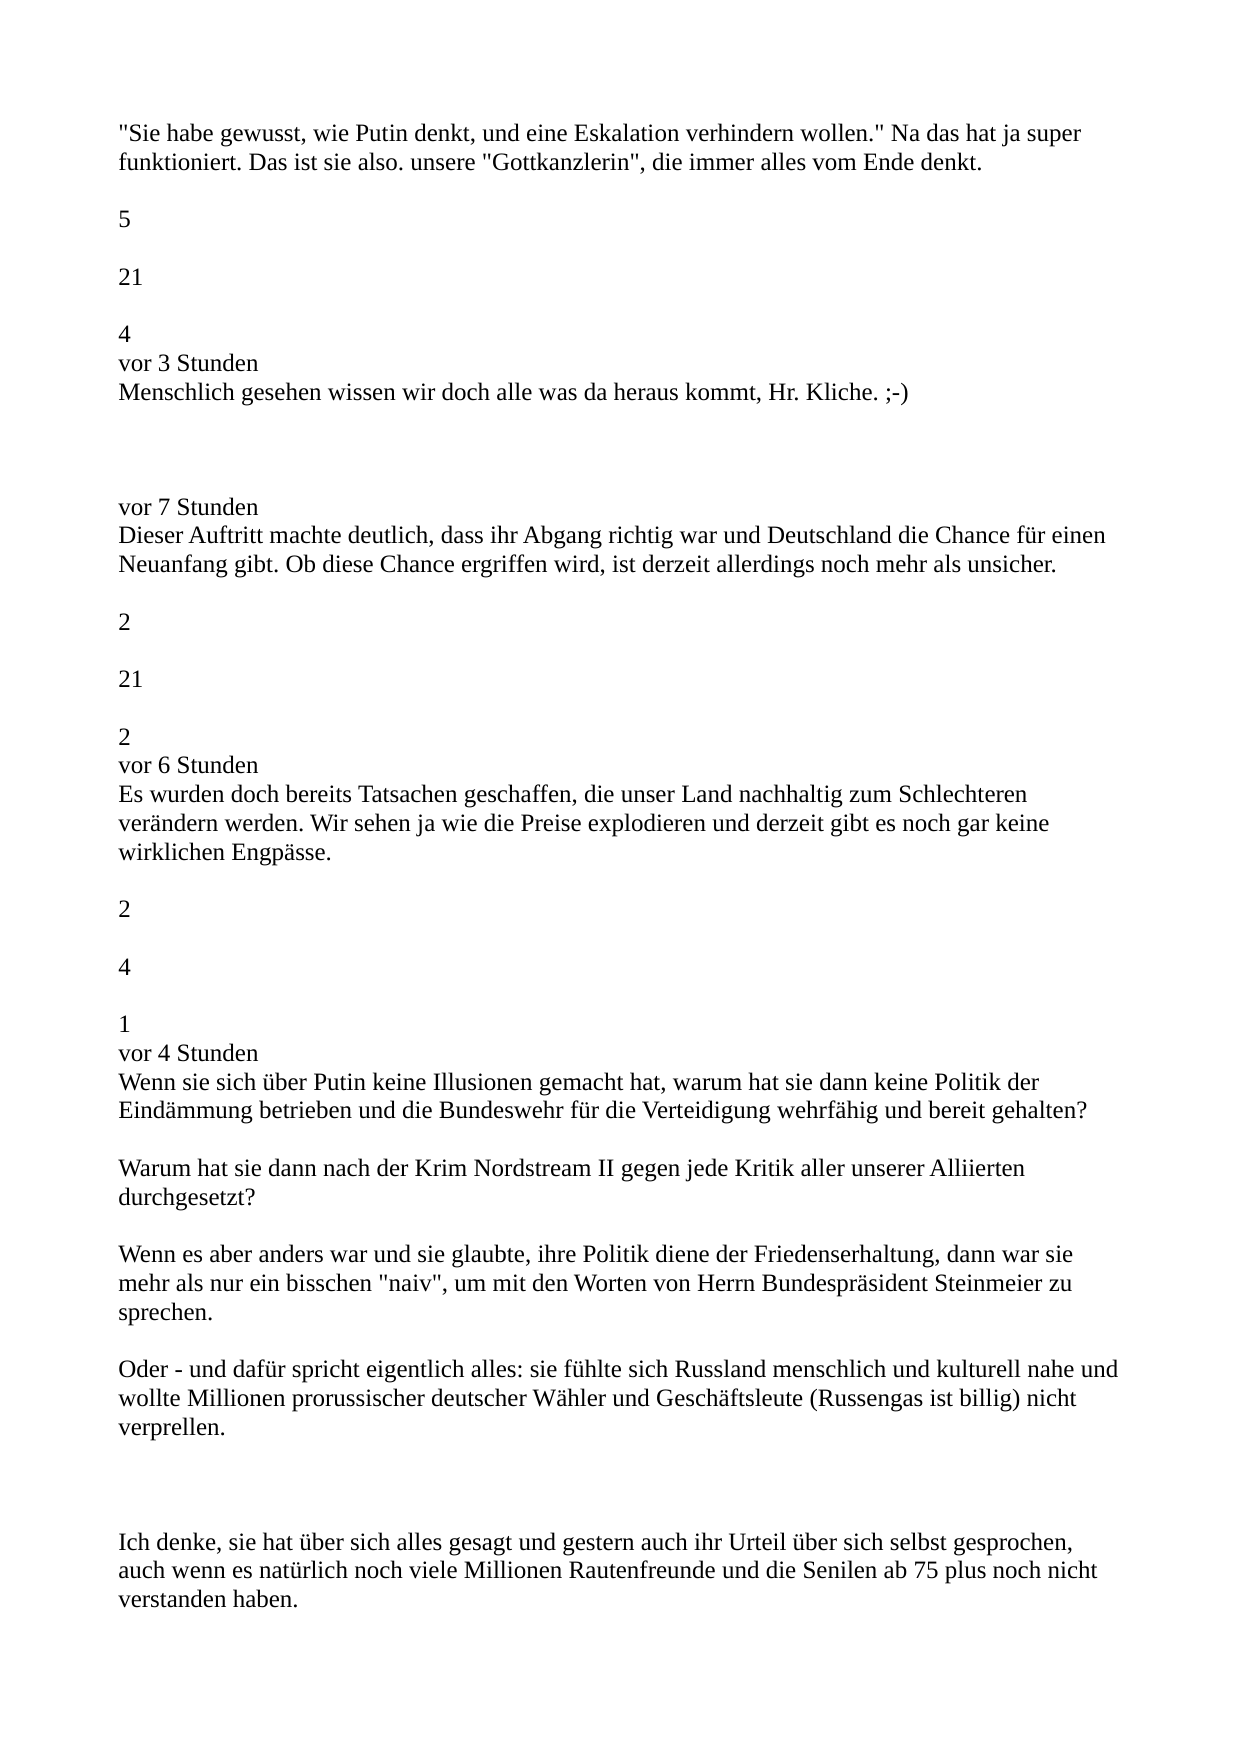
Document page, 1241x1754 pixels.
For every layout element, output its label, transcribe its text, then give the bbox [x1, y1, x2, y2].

text Menschlich gesehen wissen wir doch alle was da heraus kommt, Hr. Kliche. ;-) [118, 377, 1122, 406]
text 21 [118, 262, 1122, 291]
text 2 [118, 607, 1122, 636]
text Wenn es aber anders war und sie glaubte, ihre Politik diene der Friedenserhaltung, dann war sie mehr als nur ein bisschen "naiv", um mit den Worten von Herrn Bundespräsident Steinmeier zu sprechen. [118, 1239, 1122, 1326]
text vor 3 Stunden [118, 348, 1122, 377]
text "Sie habe gewusst, wie Putin denkt, und eine Eskalation verhindern wollen." Na das hat ja super funktioniert. Das ist sie also. unsere "Gottkanzlerin", die immer alles vom Ende denkt. [118, 118, 1122, 176]
text Oder - und dafür spricht eigentlich alles: sie fühlte sich Russland menschlich und kulturell nahe und wollte Millionen prorussischer deutscher Wähler und Geschäftsleute (Russengas ist billig) nicht verprellen. [118, 1354, 1122, 1441]
text 4 [118, 952, 1122, 981]
text Warum hat sie dann nach der Krim Nordstream II gegen jede Kritik aller unserer Alliierten durchgesetzt? [118, 1153, 1122, 1211]
text Es wurden doch bereits Tatsachen geschaffen, die unser Land nachhaltig zum Schlechteren verändern werden. Wir sehen ja wie die Preise explodieren und derzeit gibt es noch gar keine wirklichen Engpässe. [118, 779, 1122, 866]
text vor 4 Stunden [118, 1038, 1122, 1067]
text Ich denke, sie hat über sich alles gesagt und gestern auch ihr Urteil über sich selbst gesprochen, auch wenn es natürlich noch viele Millionen Rautenfreunde und die Senilen ab 75 plus noch nicht verstanden haben. [118, 1527, 1122, 1613]
text Wenn sie sich über Putin keine Illusionen gemacht hat, warum hat sie dann keine Politik der Eindämmung betrieben und die Bundeswehr für die Verteidigung wehrfähig und bereit gehalten? [118, 1067, 1122, 1124]
text vor 7 Stunden [118, 492, 1122, 521]
text 5 [118, 204, 1122, 233]
text 21 [118, 664, 1122, 693]
text Dieser Auftritt machte deutlich, dass ihr Abgang richtig war und Deutschland die Chance für einen Neuanfang gibt. Ob diese Chance ergriffen wird, ist derzeit allerdings noch mehr als unsicher. [118, 521, 1122, 578]
text 4 [118, 319, 1122, 348]
text vor 6 Stunden [118, 751, 1122, 779]
text 1 [118, 1009, 1122, 1038]
text 2 [118, 894, 1122, 923]
text 2 [118, 722, 1122, 751]
